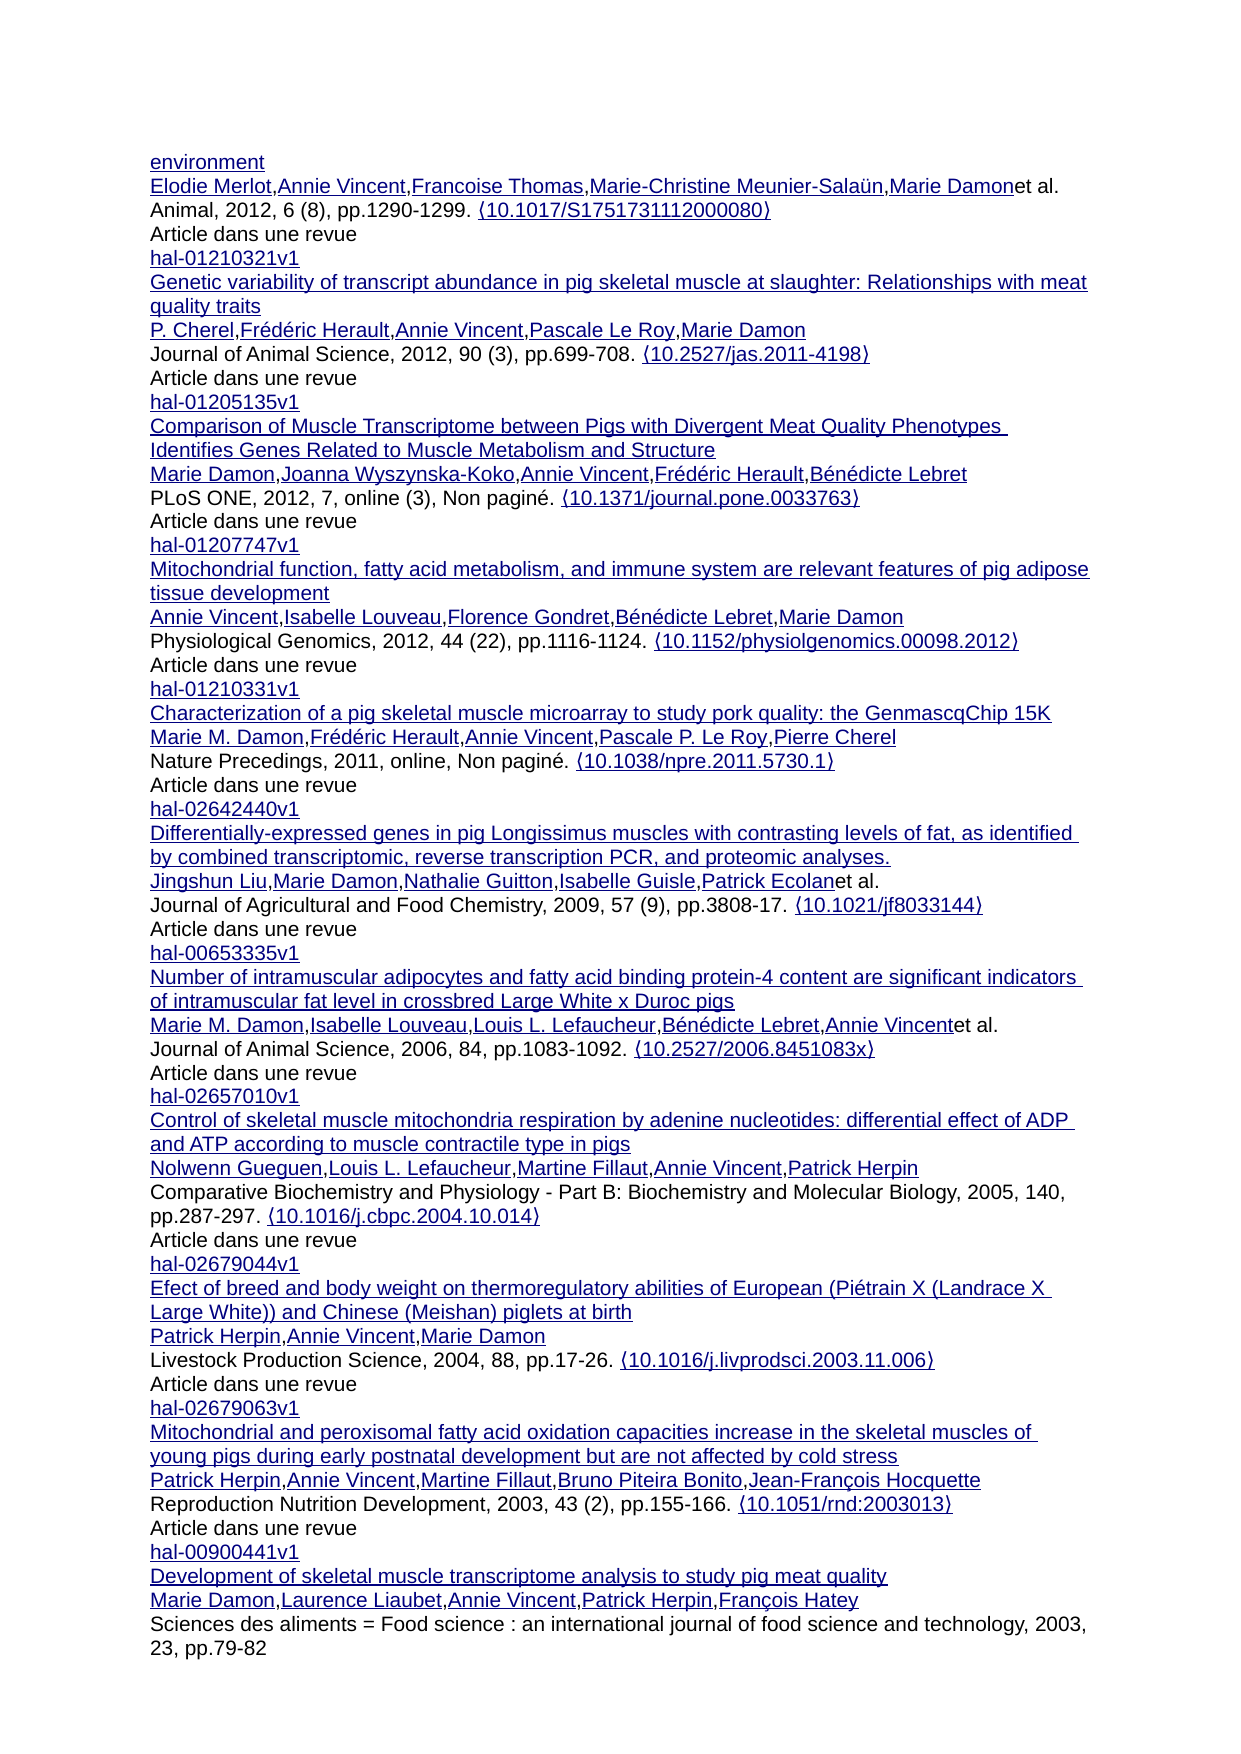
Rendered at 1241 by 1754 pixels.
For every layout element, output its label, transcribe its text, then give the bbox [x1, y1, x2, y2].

table_cell Efect of breed and body weight on thermoregulatory abilities of European (Piétrain X (Landrace X Large White)) and Chinese (Meishan) piglets at birth Patrick Herpin,Annie Vincent,Marie Damon Livestock Production Science, 2004, 88, pp.17-26. ⟨10.1016/j.livprodsci.2003.11.006⟩ Article dans une revue hal-02679063v1 [150, 1276, 1090, 1420]
table_cell Differentially-expressed genes in pig Longissimus muscles with contrasting levels of fat, as identified by combined transcriptomic, reverse transcription PCR, and proteomic analyses. Jingshun Liu,Marie Damon,Nathalie Guitton,Isabelle Guisle,Patrick Ecolanet al. Journal of Agricultural and Food Chemistry, 2009, 57 (9), pp.3808-17. ⟨10.1021/jf8033144⟩ Article dans une revue hal-00653335v1 [150, 821, 1090, 964]
table_cell Control of skeletal muscle mitochondria respiration by adenine nucleotides: differential effect of ADP and ATP according to muscle contractile type in pigs Nolwenn Gueguen,Louis L. Lefaucheur,Martine Fillaut,Annie Vincent,Patrick Herpin Comparative Biochemistry and Physiology - Part B: Biochemistry and Molecular Biology, 2005, 140, pp.287-297. ⟨10.1016/j.cbpc.2004.10.014⟩ Article dans une revue hal-02679044v1 [150, 1108, 1090, 1276]
table_cell Number of intramuscular adipocytes and fatty acid binding protein-4 content are significant indicators of intramuscular fat level in crossbred Large White x Duroc pigs Marie M. Damon,Isabelle Louveau,Louis L. Lefaucheur,Bénédicte Lebret,Annie Vincentet al. Journal of Animal Science, 2006, 84, pp.1083-1092. ⟨10.2527/2006.8451083x⟩ Article dans une revue hal-02657010v1 [150, 965, 1090, 1108]
table_cell Genetic variability of transcript abundance in pig skeletal muscle at slaughter: Relationships with meat quality traits P. Cherel,Frédéric Herault,Annie Vincent,Pascale Le Roy,Marie Damon Journal of Animal Science, 2012, 90 (3), pp.699-708. ⟨10.2527/jas.2011-4198⟩ Article dans une revue hal-01205135v1 [150, 270, 1090, 413]
table_cell Mitochondrial and peroxisomal fatty acid oxidation capacities increase in the skeletal muscles of young pigs during early postnatal development but are not affected by cold stress Patrick Herpin,Annie Vincent,Martine Fillaut,Bruno Piteira Bonito,Jean-François Hocquette Reproduction Nutrition Development, 2003, 43 (2), pp.155-166. ⟨10.1051/rnd:2003013⟩ Article dans une revue hal-00900441v1 [150, 1420, 1090, 1563]
table_cell Characterization of a pig skeletal muscle microarray to study pork quality: the GenmascqChip 15K Marie M. Damon,Frédéric Herault,Annie Vincent,Pascale P. Le Roy,Pierre Cherel Nature Precedings, 2011, online, Non paginé. ⟨10.1038/npre.2011.5730.1⟩ Article dans une revue hal-02642440v1 [150, 701, 1090, 821]
table_cell Mitochondrial function, fatty acid metabolism, and immune system are relevant features of pig adipose [150, 557, 1090, 578]
table_cell environment Elodie Merlot,Annie Vincent,Francoise Thomas,Marie-Christine Meunier-Salaün,Marie Damonet al. Animal, 2012, 6 (8), pp.1290-1299. ⟨10.1017/S1751731112000080⟩ Article dans une revue hal-01210321v1 [150, 150, 1090, 270]
table_cell Comparison of Muscle Transcriptome between Pigs with Divergent Meat Quality Phenotypes Identifies Genes Related to Muscle Metabolism and Structure Marie Damon,Joanna Wyszynska-Koko,Annie Vincent,Frédéric Herault,Bénédicte Lebret PLoS ONE, 2012, 7, online (3), Non paginé. ⟨10.1371/journal.pone.0033763⟩ Article dans une revue hal-01207747v1 [150, 414, 1090, 557]
table_cell Development of skeletal muscle transcriptome analysis to study pig meat quality Marie Damon,Laurence Liaubet,Annie Vincent,Patrick Herpin,François Hatey Sciences des aliments = Food science : an international journal of food science and technology, 2003, 23, pp.79-82 [150, 1564, 1090, 1659]
table_cell tissue development Annie Vincent,Isabelle Louveau,Florence Gondret,Bénédicte Lebret,Marie Damon Physiological Genomics, 2012, 44 (22), pp.1116-1124. ⟨10.1152/physiolgenomics.00098.2012⟩ Article dans une revue hal-01210331v1 [150, 579, 1090, 701]
